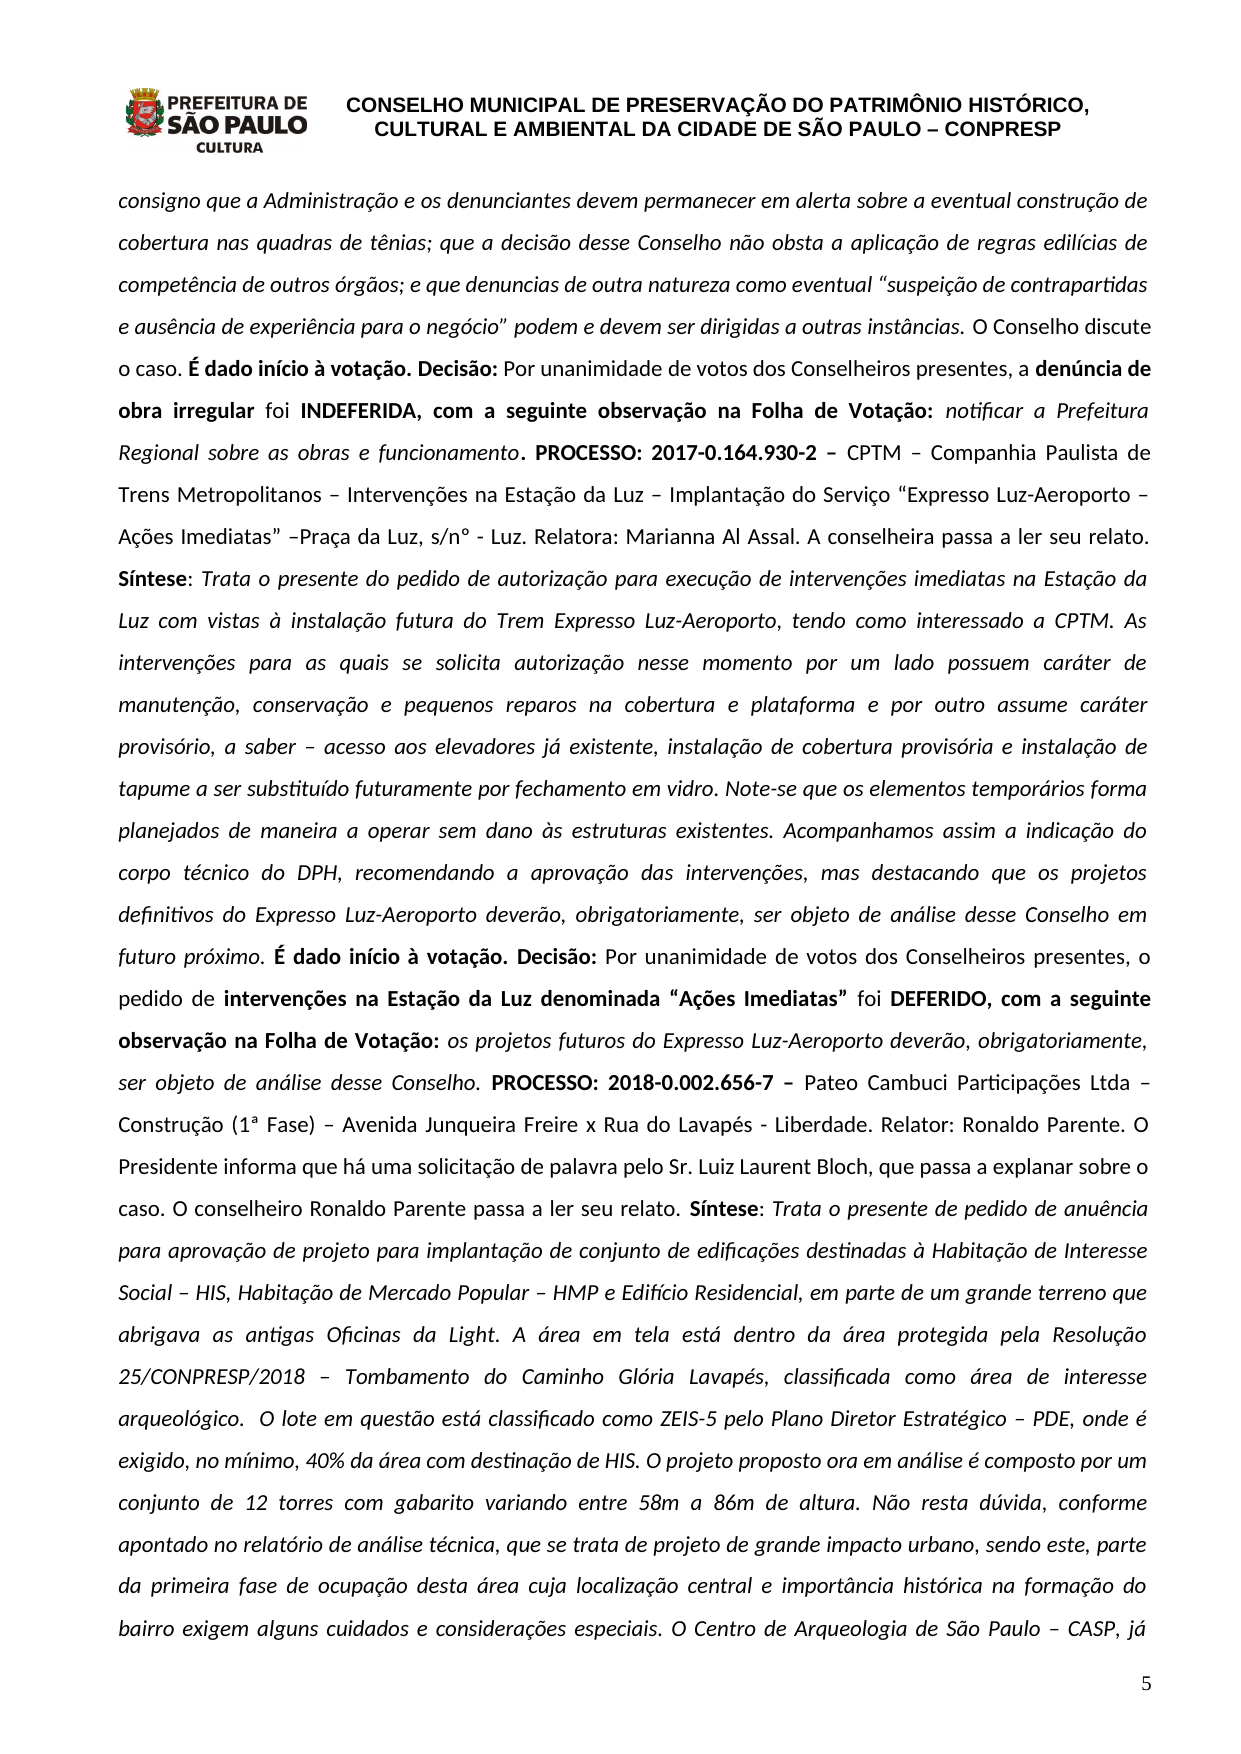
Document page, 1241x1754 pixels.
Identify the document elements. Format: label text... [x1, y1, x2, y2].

text consigno que a Administração e os denunciantes devem permanecer em alerta sobre a eventual construção de cobertura nas quadras de tênias; que a decisão desse Conselho não obsta a aplicação de regras edilícias de competência de outros órgãos; e que denuncias de outra natureza como eventual “suspeição de contrapartidas e ausência de experiência para o negócio” podem e devem ser dirigidas a outras instâncias. O Conselho discute o caso. É dado início à votação. Decisão: Por unanimidade de votos dos Conselheiros presentes, a denúncia de obra irregular foi INDEFERIDA, com a seguinte observação na Folha de Votação: notificar a Prefeitura Regional sobre as obras e funcionamento. PROCESSO: 2017-0.164.930-2 – CPTM – Companhia Paulista de Trens Metropolitanos – Intervenções na Estação da Luz – Implantação do Serviço “Expresso Luz-Aeroporto – Ações Imediatas” –Praça da Luz, s/nº - Luz. Relatora: Marianna Al Assal. A conselheira passa a ler seu relato. Síntese: Trata o presente do pedido de autorização para execução de intervenções imediatas na Estação da Luz com vistas à instalação futura do Trem Expresso Luz-Aeroporto, tendo como interessado a CPTM. As intervenções para as quais se solicita autorização nesse momento por um lado possuem caráter de manutenção, conservação e pequenos reparos na cobertura e plataforma e por outro assume caráter provisório, a saber – acesso aos elevadores já existente, instalação de cobertura provisória e instalação de tapume a ser substituído futuramente por fechamento em vidro. Note-se que os elementos temporários forma planejados de maneira a operar sem dano às estruturas existentes. Acompanhamos assim a indicação do corpo técnico do DPH, recomendando a aprovação das intervenções, mas destacando que os projetos definitivos do Expresso Luz-Aeroporto deverão, obrigatoriamente, ser objeto de análise desse Conselho em futuro próximo. É dado início à votação. Decisão: Por unanimidade de votos dos Conselheiros presentes, o pedido de intervenções na Estação da Luz denominada “Ações Imediatas” foi DEFERIDO, com a seguinte observação na Folha de Votação: os projetos futuros do Expresso Luz-Aeroporto deverão, obrigatoriamente, ser objeto de análise desse Conselho. PROCESSO: 2018-0.002.656-7 – Pateo Cambuci Participações Ltda – Construção (1ª Fase) – Avenida Junqueira Freire x Rua do Lavapés - Liberdade. Relator: Ronaldo Parente. O Presidente informa que há uma solicitação de palavra pelo Sr. Luiz Laurent Bloch, que passa a explanar sobre o caso. O conselheiro Ronaldo Parente passa a ler seu relato. Síntese: Trata o presente de pedido de anuência para aprovação de projeto para implantação de conjunto de edificações destinadas à Habitação de Interesse Social – HIS, Habitação de Mercado Popular – HMP e Edifício Residencial, em parte de um grande terreno que abrigava as antigas Oficinas da Light. A área em tela está dentro da área protegida pela Resolução 25/CONPRESP/2018 – Tombamento do Caminho Glória Lavapés, classificada como área de interesse arqueológico. O lote em questão está classificado como ZEIS-5 pelo Plano Diretor Estratégico – PDE, onde é exigido, no mínimo, 40% da área com destinação de HIS. O projeto proposto ora em análise é composto por um conjunto de 12 torres com gabarito variando entre 58m a 86m de altura. Não resta dúvida, conforme apontado no relatório de análise técnica, que se trata de projeto de grande impacto urbano, sendo este, parte da primeira fase de ocupação desta área cuja localização central e importância histórica na formação do bairro exigem alguns cuidados e considerações especiais. O Centro de Arqueologia de São Paulo – CASP, já [118, 186, 1152, 1642]
